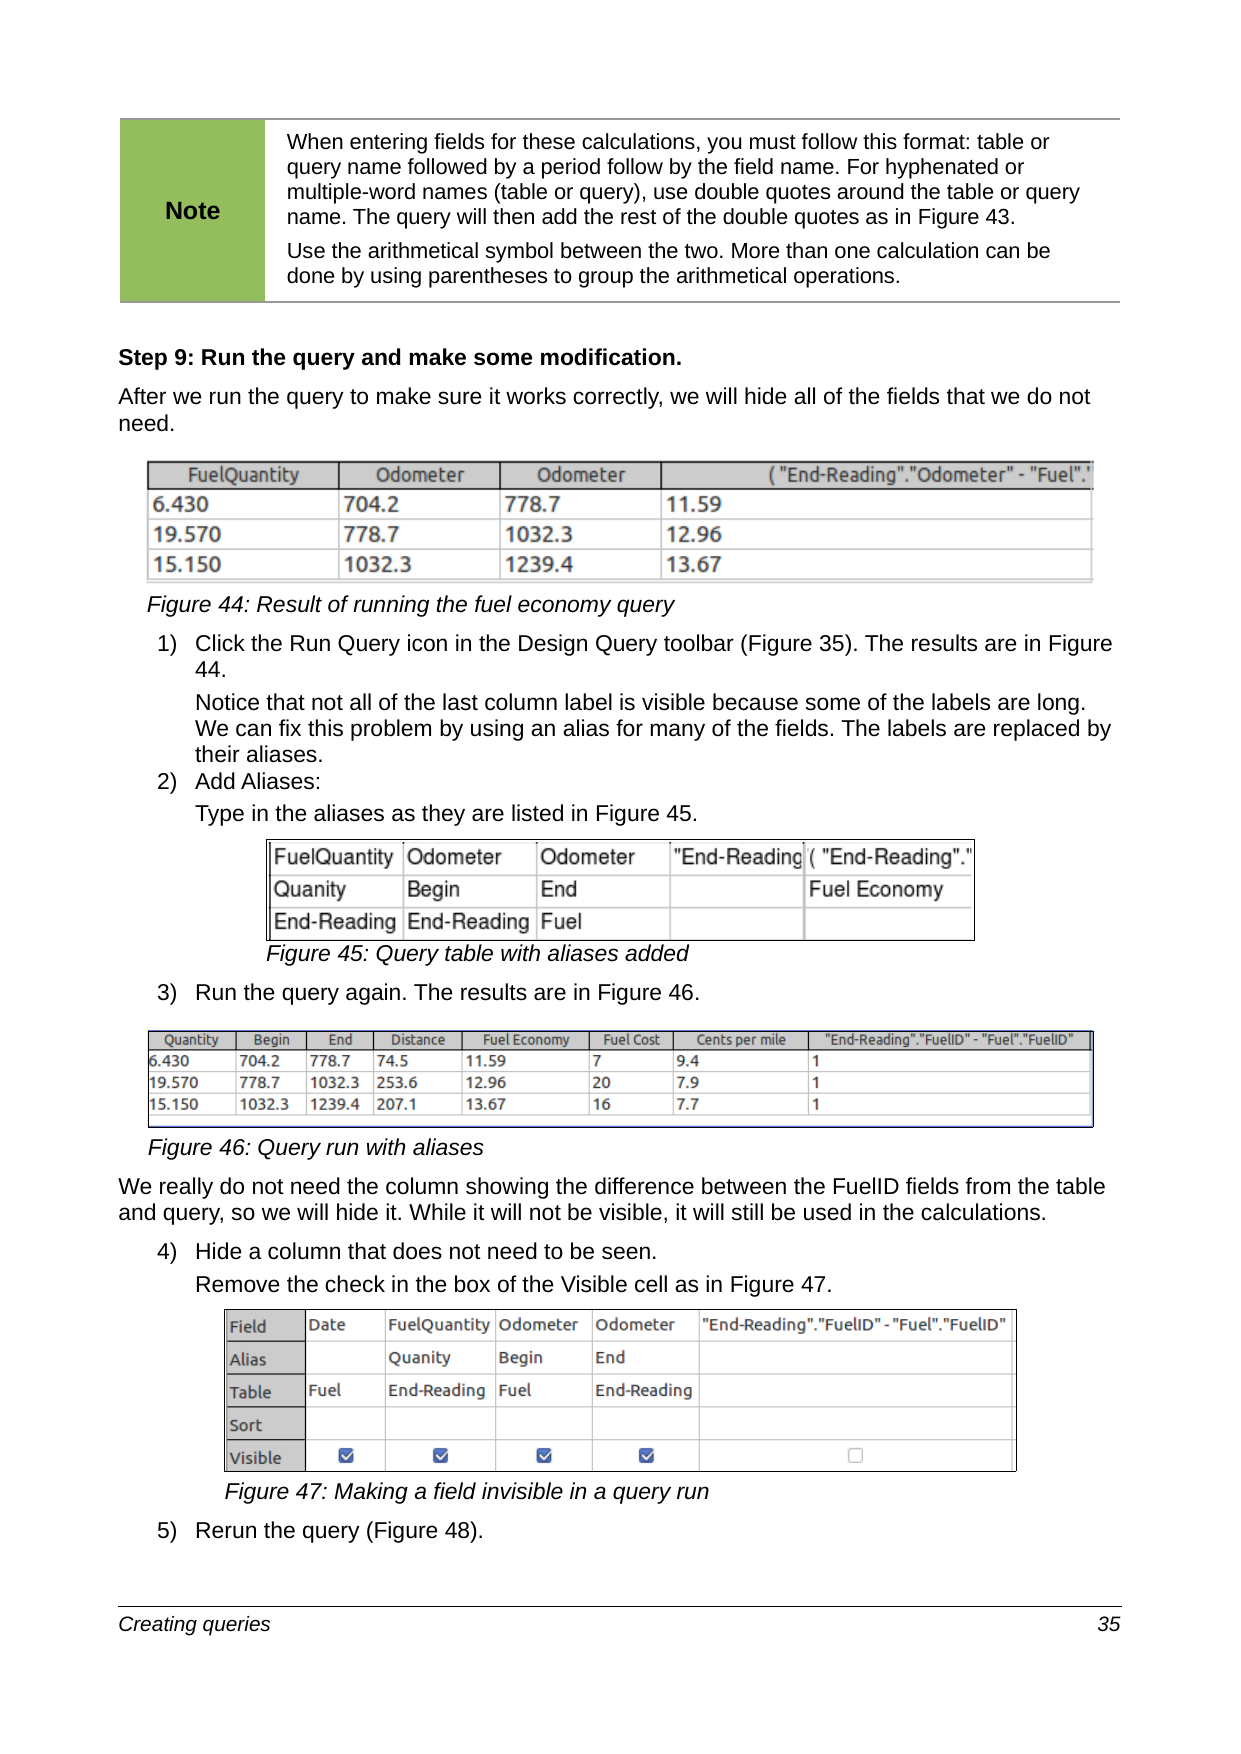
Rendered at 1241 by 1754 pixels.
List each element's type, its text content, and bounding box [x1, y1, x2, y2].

list Hide a column that does not need to be seen. [177, 1238, 1122, 1264]
text Figure 46: Query run with aliases [148, 1133, 1093, 1160]
text Figure 47: Making a field invisible in a query run [224, 1478, 1016, 1504]
list Add Aliases: [177, 768, 1122, 794]
picture [149, 1032, 1093, 1127]
table_header Note [120, 120, 265, 301]
list Notice that not all of the last column label is visible because some of the labels are long. We can fix this problem by using an alias for many of the fields. The labels are replaced by their aliases. [195, 688, 1122, 768]
list Rerun the query (Figure 48). [177, 1517, 1122, 1543]
picture [268, 842, 972, 940]
list Click the Run Query icon in the Design Query toolbar (Figure 35). The results are in Figure 44. [177, 629, 1122, 682]
text Figure 45: Query table with aliases added [266, 941, 974, 967]
text Figure 44: Result of running the fuel economy query [147, 591, 1093, 617]
picture [225, 1310, 1016, 1471]
list Remove the check in the box of the Visible cell as in Figure 47. [195, 1271, 1122, 1297]
list Type in the aliases as they are listed in Figure 45. [195, 800, 1122, 827]
text We really do not need the column showing the difference between the FuelID fields from the table and query, so we will hide it. While it will not be visible, it will still be used in the calculations. [118, 1173, 1122, 1225]
text After we run the query to make sure it works correctly, we will hide all of the fields that we do not need. [118, 383, 1122, 436]
text Step 9: Run the query and make some modification. [118, 344, 1122, 371]
table_header When entering fields for these calculations, you must follow this format: table or query name followed by a period follow by the field name. For hyphenated or multiple-word names (table or query), use double quotes around the table or query name. The query will then add the rest of the double quotes as in Figure 43. Use the arithmetical symbol between the two. More than one calculation can be done by using parentheses to group the arithmetical operations. [265, 120, 1119, 301]
list Run the query again. The results are in Figure 46. [177, 979, 1122, 1006]
picture [146, 460, 1094, 585]
